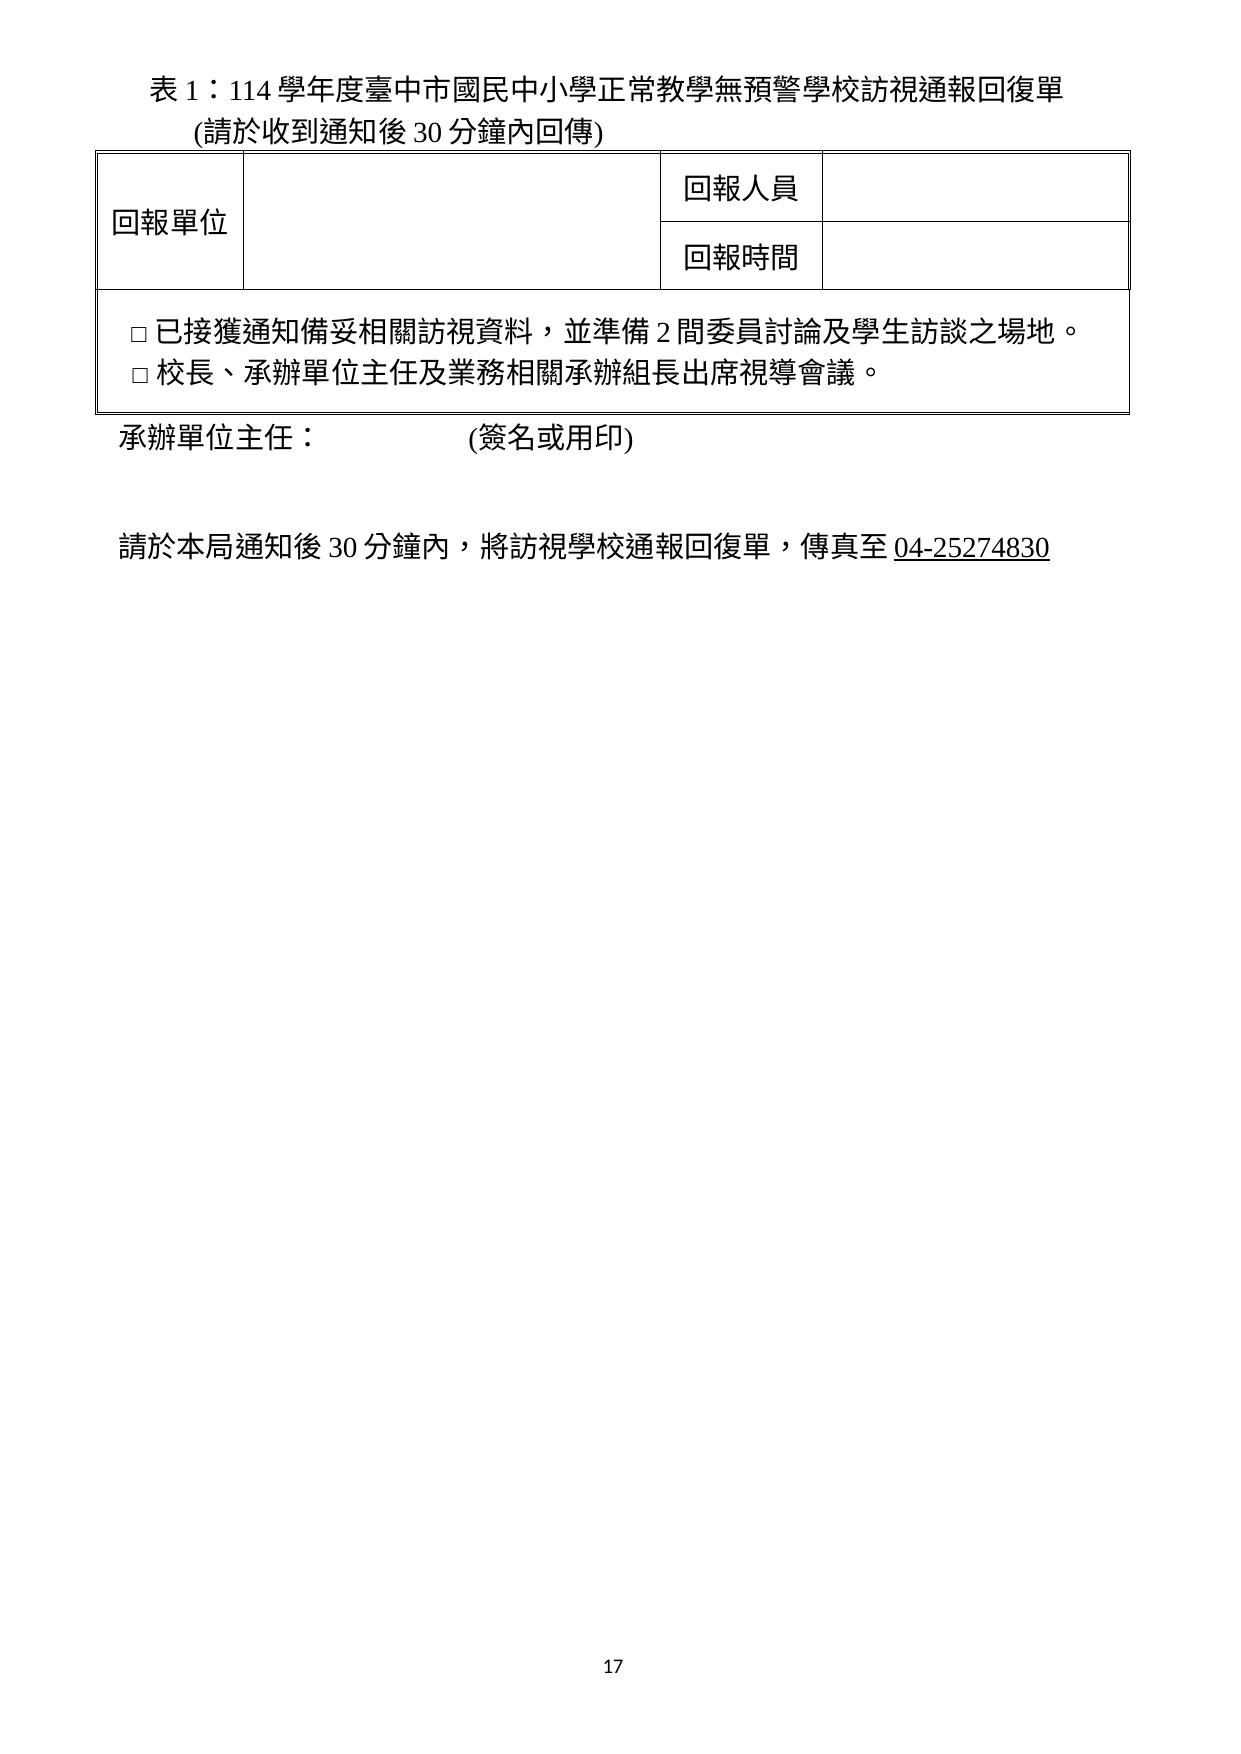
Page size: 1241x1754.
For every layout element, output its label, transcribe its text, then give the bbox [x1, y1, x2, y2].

text (請於收到通知後30分鐘內回傳) [149, 109, 1107, 150]
table_header 回報人員 [661, 154, 822, 221]
table_header [244, 154, 660, 288]
table_header 回報單位 [98, 154, 243, 288]
text 請於本局通知後30分鐘內，將訪視學校通報回復單，傳真至04-25274830 [118, 523, 1107, 566]
table_cell [823, 222, 1128, 288]
table_cell 回報時間 [661, 222, 822, 288]
table_header [823, 154, 1128, 221]
text 表1：114學年度臺中市國民中小學正常教學無預警學校訪視通報回復單 [149, 67, 1107, 109]
table_cell □ 已接獲通知備妥相關訪視資料，並準備2間委員討論及學生訪談之場地。 □ 校長、承辦單位主任及業務相關承辦組長出席視導會議。 [98, 290, 1129, 412]
text 承辦單位主任： (簽名或用印) [118, 415, 1049, 456]
